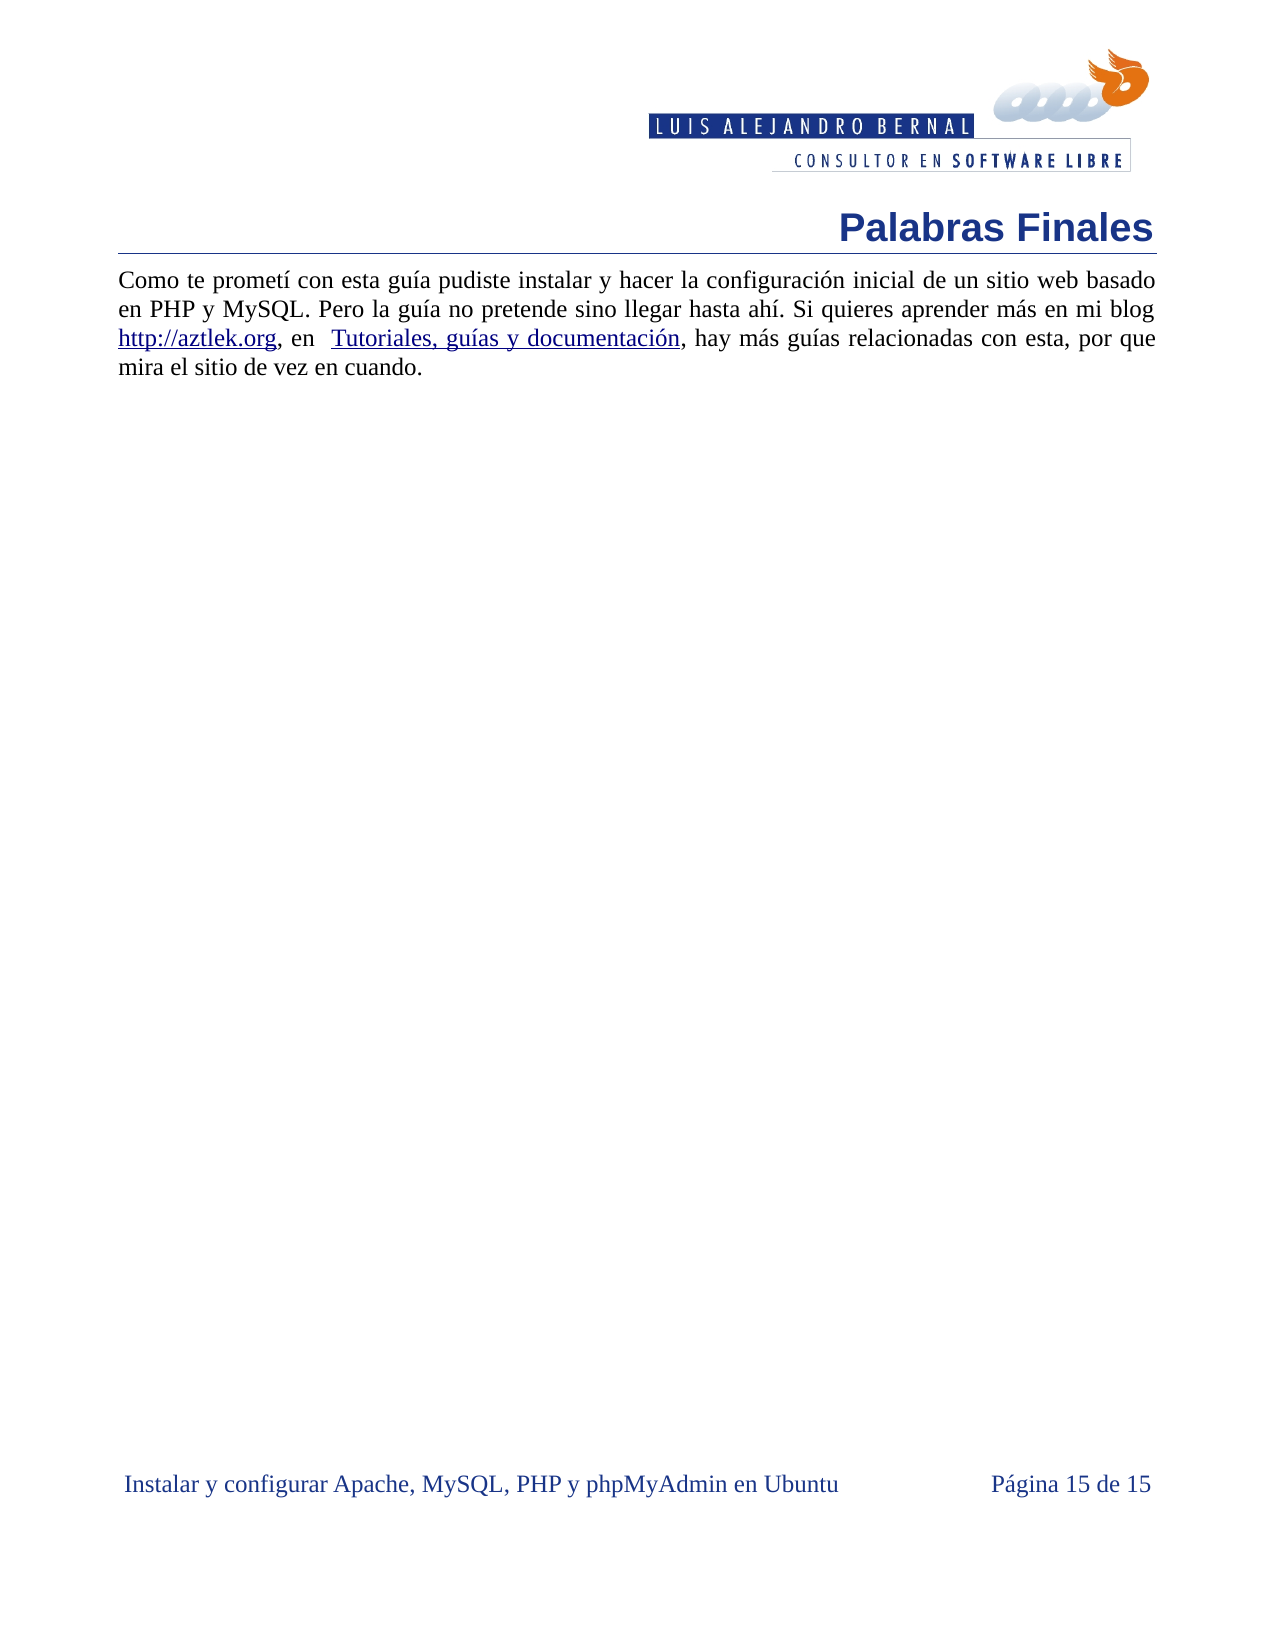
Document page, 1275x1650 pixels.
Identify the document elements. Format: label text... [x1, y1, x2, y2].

subtitle Palabras finales [118, 201, 1157, 253]
text Como te prometí con esta guía pudiste instalar y hacer la configuración inicial de un sitio web basado en PHP y MySQL. Pero la guía no pretende sino llegar hasta ahí. Si quieres aprender más en mi blog http://aztlek.org, en Tutoriales, guías y documentación, hay más guías relacionadas con esta, por que mira el sitio de vez en cuando. [118, 266, 1157, 381]
picture [648, 45, 1151, 174]
